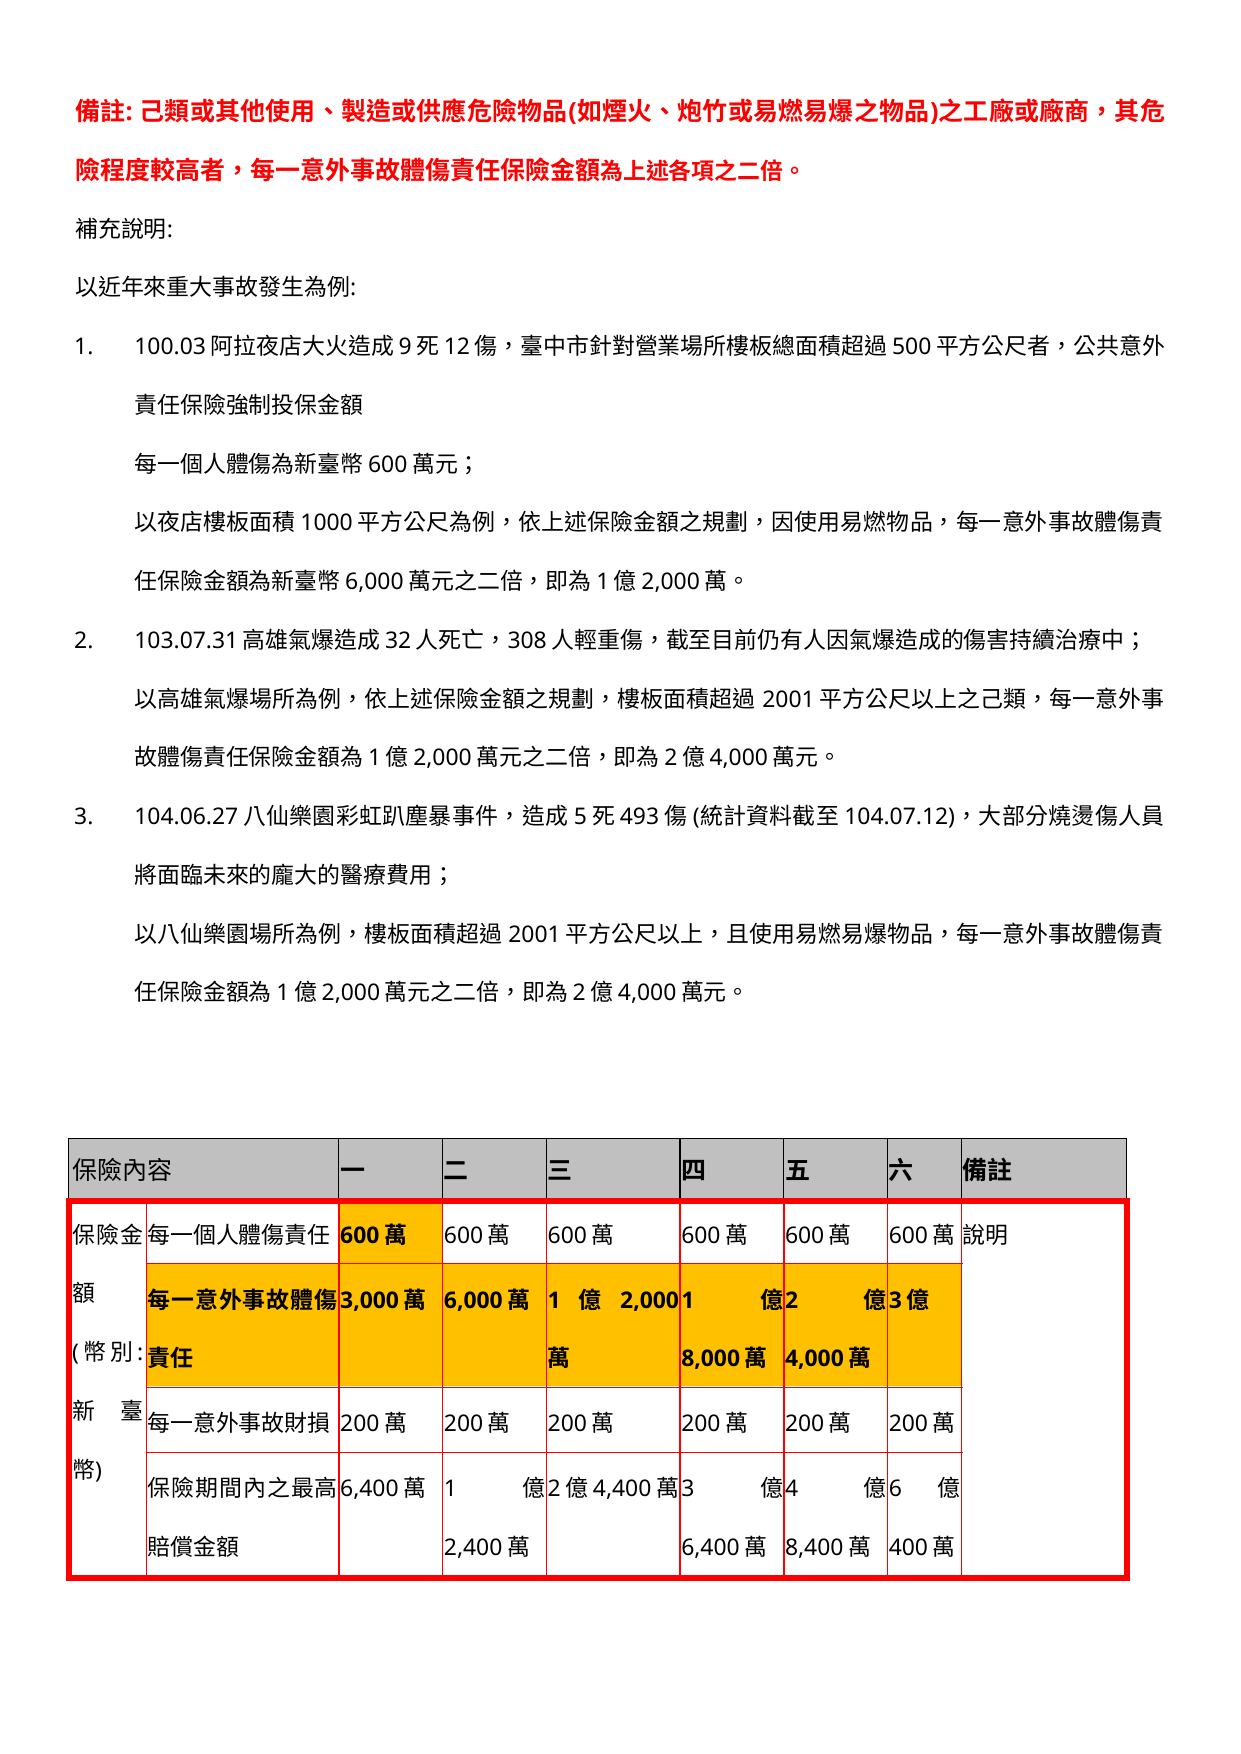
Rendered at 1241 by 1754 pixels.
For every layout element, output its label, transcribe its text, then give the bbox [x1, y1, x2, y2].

table_cell 200萬 [340, 1388, 442, 1451]
table_cell 1億2,400萬 [443, 1453, 546, 1575]
table_cell 3億6,400萬 [681, 1453, 783, 1575]
table_cell 2億4,400萬 [547, 1453, 679, 1575]
list 100.03阿拉夜店大火造成9死12傷，臺中市針對營業場所樓板總面積超過500平方公尺者，公共意外責任保險強制投保金額 [74, 315, 1165, 433]
text 備註: 己類或其他使用、製造或供應危險物品(如煙火、炮竹或易燃易爆之物品)之工廠或廠商，其危險程度較高者，每一意外事故體傷責任保險金額為上述各項之二倍。 [75, 80, 1165, 198]
text 補充說明: [75, 198, 1165, 257]
table_header 六 [888, 1139, 961, 1198]
list 103.07.31高雄氣爆造成32人死亡，308人輕重傷，截至目前仍有人因氣爆造成的傷害持續治療中； [74, 609, 1165, 668]
table_header 備註 [962, 1139, 1126, 1198]
table_header 一 [339, 1139, 442, 1198]
table_header 保險內容 [69, 1139, 338, 1198]
table_cell 每一意外事故財損 [147, 1388, 338, 1451]
table_cell 200萬 [888, 1388, 961, 1451]
table_header 三 [547, 1139, 679, 1198]
table_cell 200萬 [785, 1388, 887, 1451]
table_cell 6億400萬 [888, 1453, 961, 1575]
table_cell 2億4,000萬 [785, 1264, 887, 1386]
table_cell 保險期間內之最高賠償金額 [147, 1453, 338, 1575]
table_cell 600萬 [888, 1204, 961, 1263]
table_cell 600萬 [785, 1204, 887, 1263]
table_header 四 [681, 1139, 783, 1198]
text 以近年來重大事故發生為例: [75, 257, 1165, 315]
text 每一個人體傷為新臺幣600萬元； [134, 433, 1165, 492]
table_header 五 [784, 1139, 887, 1198]
table_cell 4億8,400萬 [785, 1453, 887, 1575]
text 以高雄氣爆場所為例，依上述保險金額之規劃，樓板面積超過2001平方公尺以上之己類，每一意外事故體傷責任保險金額為1億2,000萬元之二倍，即為2億4,000萬元。 [134, 668, 1165, 785]
table_cell 600萬 [443, 1204, 546, 1263]
table_cell 6,400萬 [340, 1453, 442, 1575]
list 104.06.27八仙樂園彩虹趴塵暴事件，造成5死493傷 (統計資料截至104.07.12)，大部分燒燙傷人員將面臨未來的龐大的醫療費用； [74, 785, 1165, 903]
table_cell 600萬 [681, 1204, 783, 1263]
table_cell 200萬 [547, 1388, 679, 1451]
table_cell 1億8,000萬 [681, 1264, 783, 1386]
table_cell 3,000萬 [340, 1264, 442, 1386]
table_cell 200萬 [681, 1388, 783, 1451]
table_header 二 [443, 1139, 546, 1198]
table_cell 1億2,000萬 [547, 1264, 679, 1386]
table_cell 每一意外事故體傷責任 [147, 1264, 338, 1386]
table_cell 200萬 [443, 1388, 546, 1451]
text 以夜店樓板面積1000平方公尺為例，依上述保險金額之規劃，因使用易燃物品，每一意外事故體傷責任保險金額為新臺幣6,000萬元之二倍，即為1億2,000萬。 [134, 492, 1165, 609]
table_cell 3億 [888, 1264, 961, 1386]
table_cell 6,000萬 [443, 1264, 546, 1386]
text 以八仙樂園場所為例，樓板面積超過2001平方公尺以上，且使用易燃易爆物品，每一意外事故體傷責任保險金額為1億2,000萬元之二倍，即為2億4,000萬元。 [134, 903, 1165, 1020]
table_cell 600萬 [547, 1204, 679, 1263]
table_cell 保險金額 (幣別:新臺幣) [72, 1204, 146, 1575]
table_cell 說明 [962, 1204, 1124, 1575]
table_cell 600萬 [340, 1204, 442, 1263]
table_cell 每一個人體傷責任 [147, 1204, 338, 1263]
